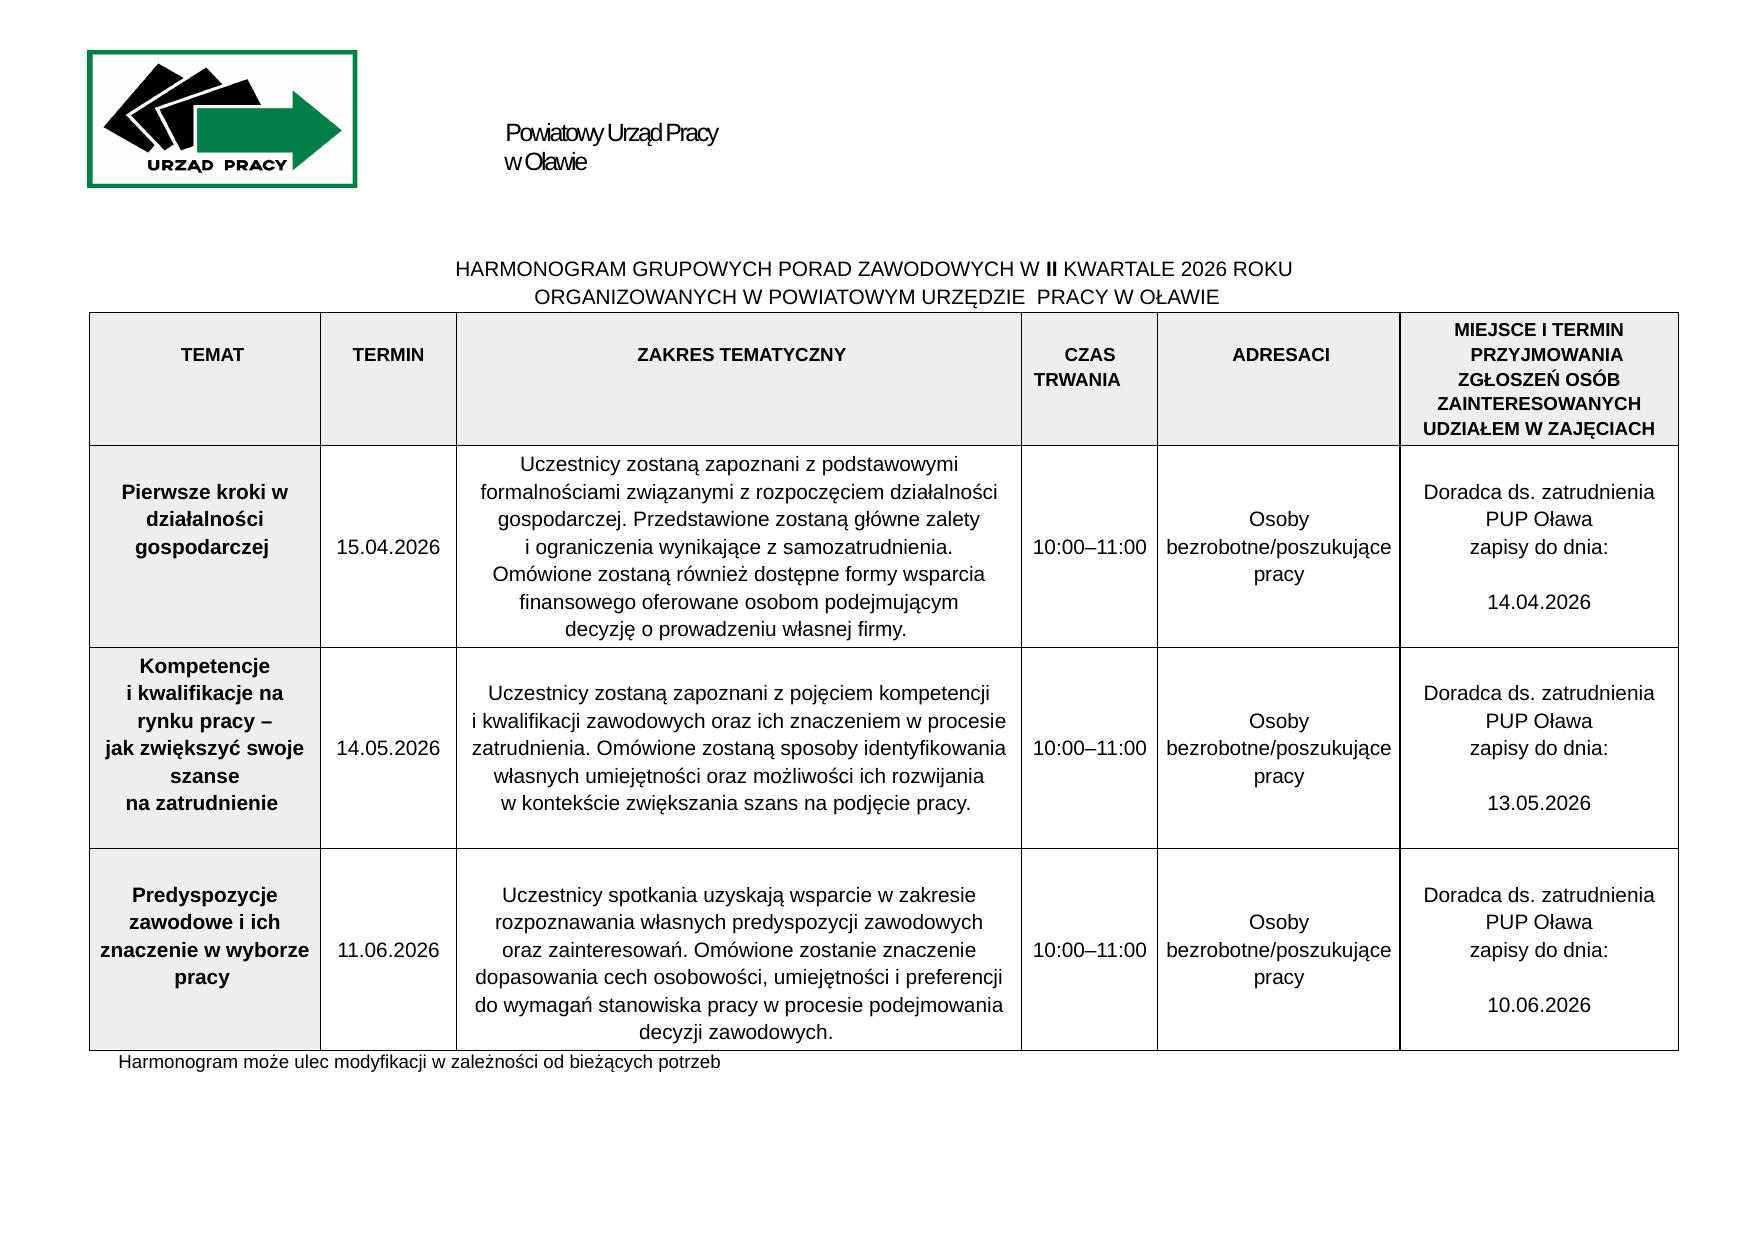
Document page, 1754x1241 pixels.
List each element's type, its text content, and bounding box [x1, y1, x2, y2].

table_cell 10:00–11:00 [1022, 446, 1157, 647]
table_header ZAKRES TEMATYCZNY [457, 313, 1021, 445]
text Harmonogram może ulec modyfikacji w zależności od bieżących potrzeb [118, 1051, 1636, 1072]
table_cell Uczestnicy spotkania uzyskają wsparcie w zakresie rozpoznawania własnych predyspozycji zawodowych oraz zainteresowań. Omówione zostanie znaczenie dopasowania cech osobowości, umiejętności i preferencji do wymagań stanowiska pracy w procesie podejmowania decyzji zawodowych. [457, 849, 1021, 1049]
table_cell 15.04.2026 [321, 446, 456, 647]
table_header CZAS TRWANIA [1022, 313, 1157, 445]
table_cell Predyspozycje zawodowe i ich znaczenie w wyborze pracy [90, 849, 320, 1049]
text ORGANIZOWANYCH W POWIATOWYM URZĘDZIE PRACY W OŁAWIE [118, 284, 1636, 308]
table_cell Doradca ds. zatrudnienia PUP Oława zapisy do dnia: 13.05.2026 [1401, 648, 1678, 848]
table_cell Osoby bezrobotne/poszukujące pracy [1158, 446, 1399, 647]
table_cell Osoby bezrobotne/poszukujące pracy [1158, 648, 1399, 848]
text Powiatowy Urząd Pracy [358, 118, 1654, 147]
text w Oławie [358, 147, 1636, 176]
table_cell Uczestnicy zostaną zapoznani z podstawowymi formalnościami związanymi z rozpoczęciem działalności gospodarczej. Przedstawione zostaną główne zalety i ograniczenia wynikające z samozatrudnienia. Omówione zostaną również dostępne formy wsparcia finansowego oferowane osobom podejmującym decyzję o prowadzeniu własnej firmy. [457, 446, 1021, 647]
table_header ADRESACI [1158, 313, 1399, 445]
table_cell Kompetencje i kwalifikacje na rynku pracy – jak zwiększyć swoje szanse na zatrudnienie [90, 648, 320, 848]
table_cell Pierwsze kroki w działalności gospodarczej [90, 446, 320, 647]
table_cell Doradca ds. zatrudnienia PUP Oława zapisy do dnia: 14.04.2026 [1401, 446, 1678, 647]
text HARMONOGRAM GRUPOWYCH PORAD ZAWODOWYCH W II KWARTALE 2026 ROKU [118, 257, 1636, 281]
table_cell 11.06.2026 [321, 849, 456, 1049]
table_header TERMIN [321, 313, 456, 445]
table_cell 10:00–11:00 [1022, 648, 1157, 848]
table_cell Doradca ds. zatrudnienia PUP Oława zapisy do dnia: 10.06.2026 [1401, 849, 1678, 1049]
picture [87, 50, 358, 188]
table_cell 10:00–11:00 [1022, 849, 1157, 1049]
table_header MIEJSCE I TERMIN PRZYJMOWANIA ZGŁOSZEŃ OSÓB ZAINTERESOWANYCH UDZIAŁEM W ZAJĘCIACH [1401, 313, 1678, 445]
table_cell Osoby bezrobotne/poszukujące pracy [1158, 849, 1399, 1049]
table_header TEMAT [90, 313, 320, 445]
table_cell Uczestnicy zostaną zapoznani z pojęciem kompetencji i kwalifikacji zawodowych oraz ich znaczeniem w procesie zatrudnienia. Omówione zostaną sposoby identyfikowania własnych umiejętności oraz możliwości ich rozwijania w kontekście zwiększania szans na podjęcie pracy. [457, 648, 1021, 848]
table_cell 14.05.2026 [321, 648, 456, 848]
